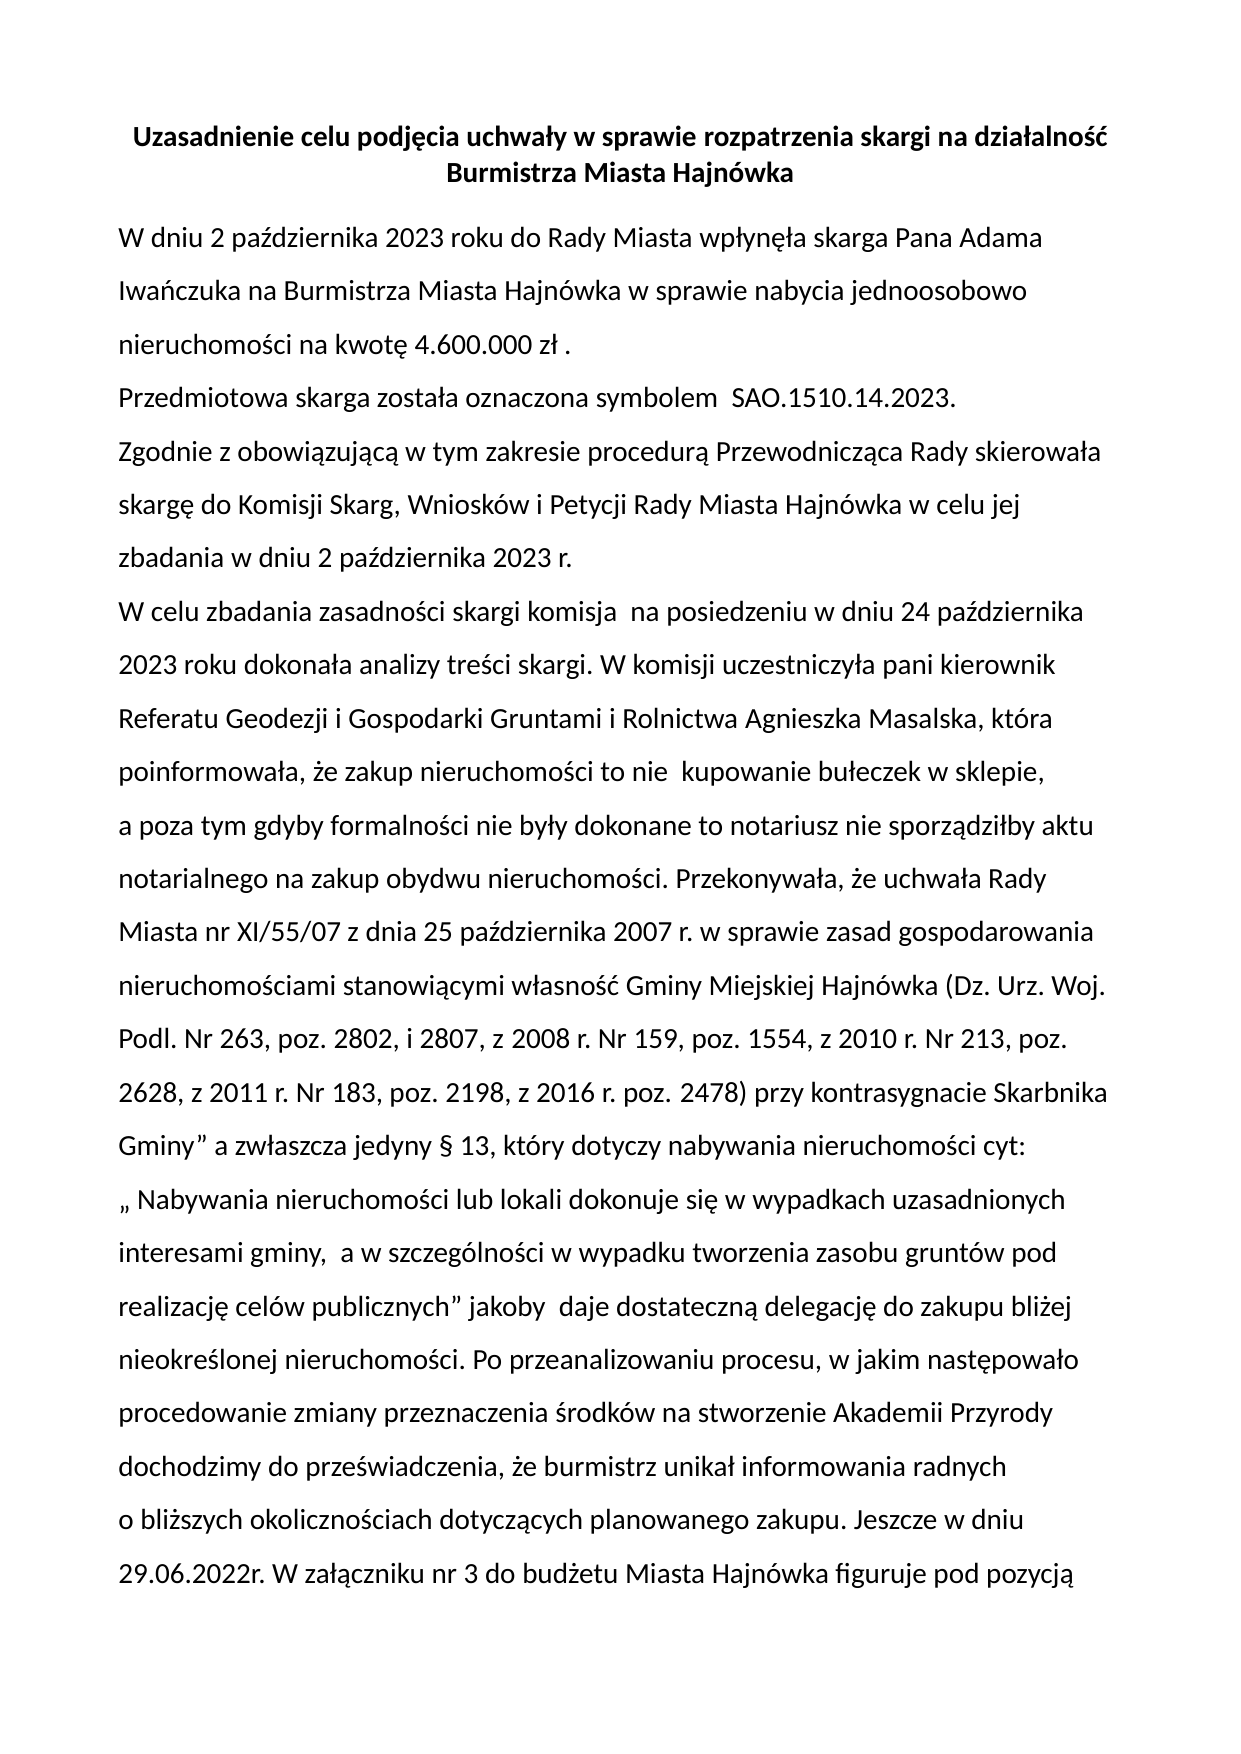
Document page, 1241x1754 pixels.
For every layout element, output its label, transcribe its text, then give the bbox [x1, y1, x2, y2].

text W celu zbadania zasadności skargi komisja na posiedzeniu w dniu 24 października 2023 roku dokonała analizy treści skargi. W komisji uczestniczyła pani kierownik Referatu Geodezji i Gospodarki Gruntami i Rolnictwa Agnieszka Masalska, która poinformowała, że zakup nieruchomości to nie kupowanie bułeczek w sklepie, a poza tym gdyby formalności nie były dokonane to notariusz nie sporządziłby aktu notarialnego na zakup obydwu nieruchomości. Przekonywała, że uchwała Rady Miasta nr XI/55/07 z dnia 25 października 2007 r. w sprawie zasad gospodarowania nieruchomościami stanowiącymi własność Gminy Miejskiej Hajnówka (Dz. Urz. Woj. Podl. Nr 263, poz. 2802, i 2807, z 2008 r. Nr 159, poz. 1554, z 2010 r. Nr 213, poz. 2628, z 2011 r. Nr 183, poz. 2198, z 2016 r. poz. 2478) przy kontrasygnacie Skarbnika Gminy” a zwłaszcza jedyny § 13, który dotyczy nabywania nieruchomości cyt: „ Nabywania nieruchomości lub lokali dokonuje się w wypadkach uzasadnionych interesami gminy, a w szczególności w wypadku tworzenia zasobu gruntów pod realizację celów publicznych” jakoby daje dostateczną delegację do zakupu bliżej nieokreślonej nieruchomości. Po przeanalizowaniu procesu, w jakim następowało procedowanie zmiany przeznaczenia środków na stworzenie Akademii Przyrody dochodzimy do przeświadczenia, że burmistrz unikał informowania radnych o bliższych okolicznościach dotyczących planowanego zakupu. Jeszcze w dniu 29.06.2022r. W załączniku nr 3 do budżetu Miasta Hajnówka figuruje pod pozycją [118, 593, 1122, 1590]
text Przedmiotowa skarga została oznaczona symbolem SAO.1510.14.2023. [118, 379, 1122, 415]
text W dniu 2 października 2023 roku do Rady Miasta wpłynęła skarga Pana Adama Iwańczuka na Burmistrza Miasta Hajnówka w sprawie nabycia jednoosobowo nieruchomości na kwotę 4.600.000 zł . [118, 219, 1122, 361]
text Zgodnie z obowiązującą w tym zakresie procedurą Przewodnicząca Rady skierowała skargę do Komisji Skarg, Wniosków i Petycji Rady Miasta Hajnówka w celu jej zbadania w dniu 2 października 2023 r. [118, 433, 1122, 575]
text Uzasadnienie celu podjęcia uchwały w sprawie rozpatrzenia skargi na działalność Burmistrza Miasta Hajnówka [118, 118, 1122, 189]
